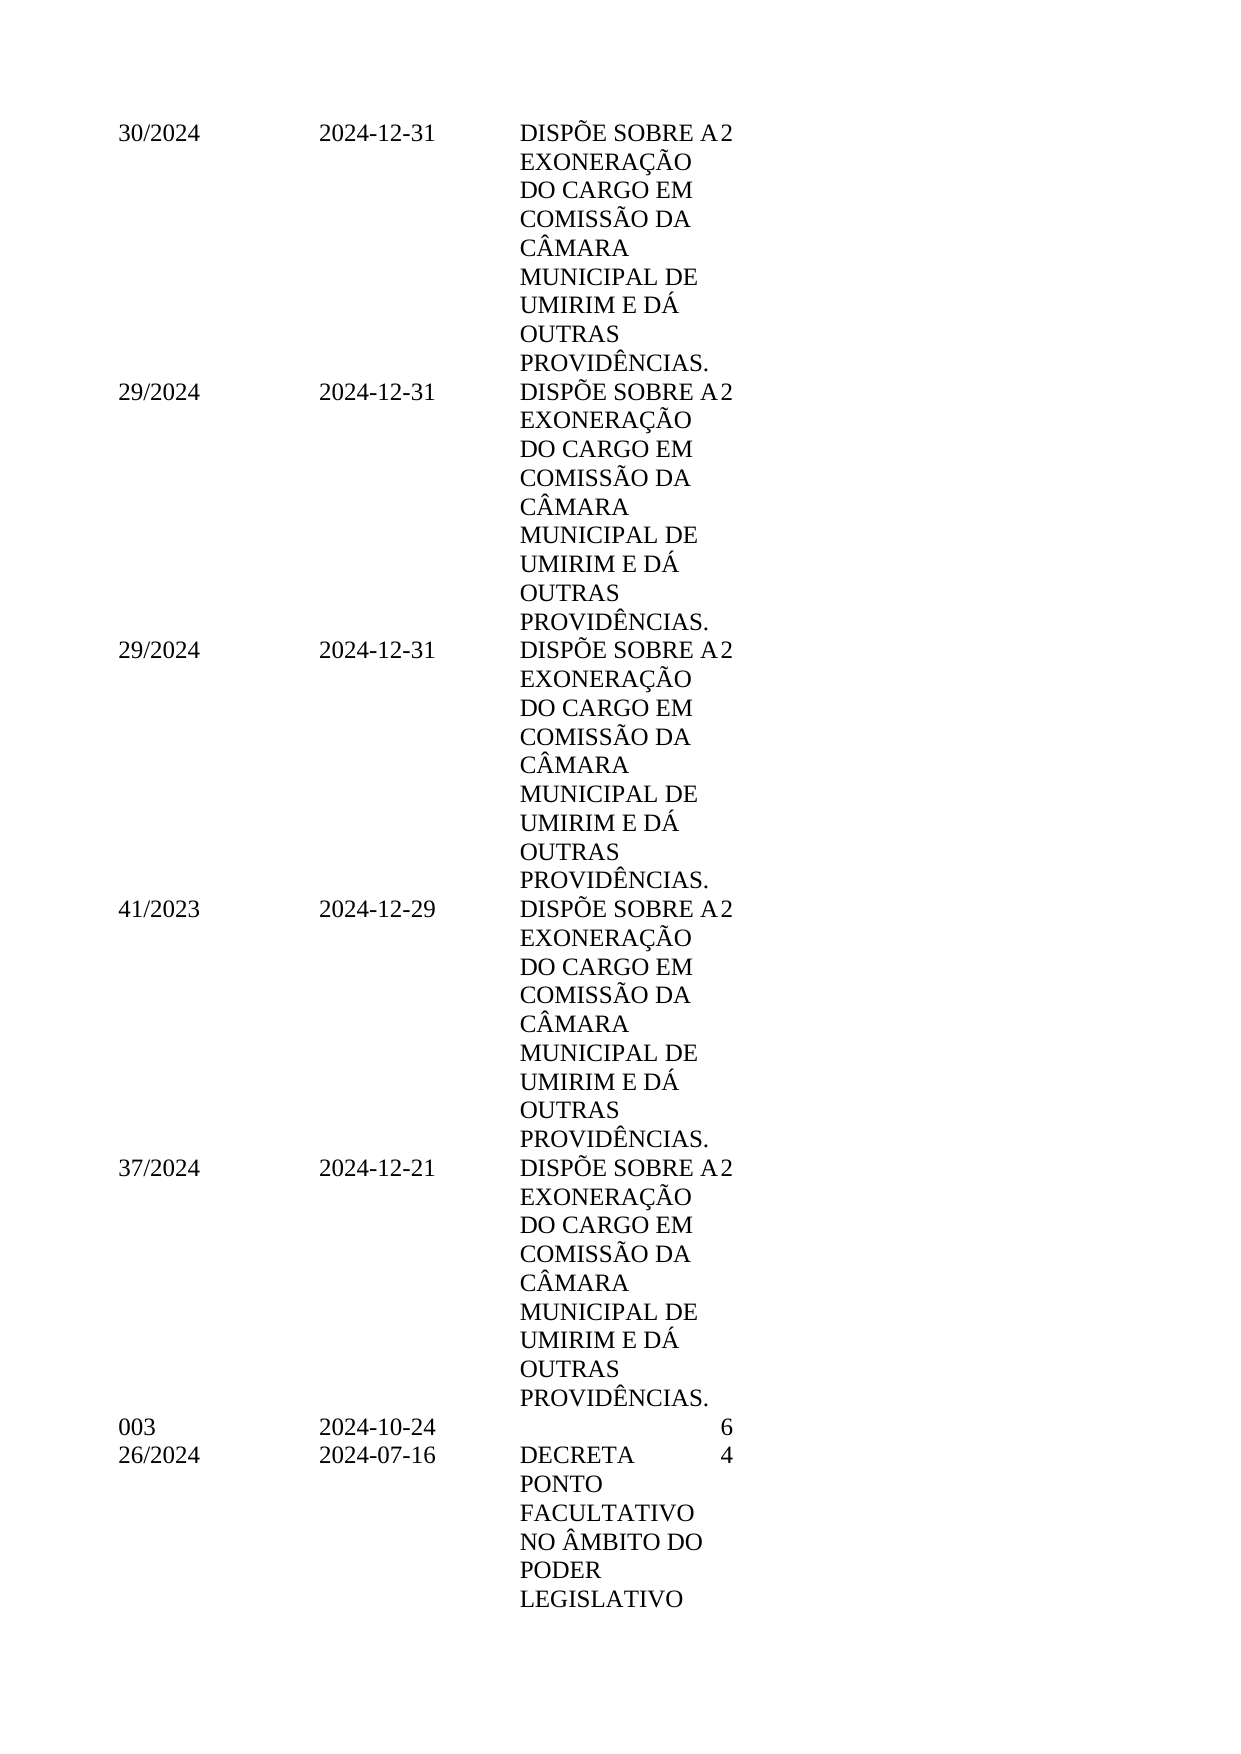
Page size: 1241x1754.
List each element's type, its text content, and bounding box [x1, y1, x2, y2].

table_cell 2 [720, 118, 921, 377]
table_cell 30/2024 [118, 118, 319, 377]
table_cell [921, 1441, 1122, 1613]
table_cell [921, 1412, 1122, 1441]
table_cell 003 [118, 1412, 319, 1441]
table_cell [921, 894, 1122, 1153]
table_cell 4 [720, 1441, 921, 1613]
table_cell [921, 377, 1122, 636]
table_cell DECRETA PONTO FACULTATIVO NO ÂMBITO DO PODER LEGISLATIVO [520, 1441, 720, 1613]
table_cell 2 [720, 1153, 921, 1412]
table_cell 2024-12-21 [319, 1153, 519, 1412]
table_cell 2024-10-24 [319, 1412, 519, 1441]
table_cell [921, 636, 1122, 894]
table_cell 26/2024 [118, 1441, 319, 1613]
table_cell [921, 1153, 1122, 1412]
table_cell [921, 118, 1122, 377]
table_cell 2024-07-16 [319, 1441, 519, 1613]
table_cell DISPÕE SOBRE A EXONERAÇÃO DO CARGO EM COMISSÃO DA CÂMARA MUNICIPAL DE UMIRIM E DÁ OUTRAS PROVIDÊNCIAS. [520, 636, 720, 894]
table_cell 2 [720, 894, 921, 1153]
table_cell 37/2024 [118, 1153, 319, 1412]
table_cell 2024-12-31 [319, 118, 519, 377]
table_cell 6 [720, 1412, 921, 1441]
table_cell 2024-12-29 [319, 894, 519, 1153]
table_cell 41/2023 [118, 894, 319, 1153]
table_cell 29/2024 [118, 377, 319, 636]
table_cell 2 [720, 636, 921, 894]
table_cell [520, 1412, 720, 1441]
table_cell 2024-12-31 [319, 377, 519, 636]
table_cell DISPÕE SOBRE A EXONERAÇÃO DO CARGO EM COMISSÃO DA CÂMARA MUNICIPAL DE UMIRIM E DÁ OUTRAS PROVIDÊNCIAS. [520, 118, 720, 377]
table_cell 29/2024 [118, 636, 319, 894]
table_cell 2024-12-31 [319, 636, 519, 894]
table_cell DISPÕE SOBRE A EXONERAÇÃO DO CARGO EM COMISSÃO DA CÂMARA MUNICIPAL DE UMIRIM E DÁ OUTRAS PROVIDÊNCIAS. [520, 1153, 720, 1412]
table_cell 2 [720, 377, 921, 636]
table_cell DISPÕE SOBRE A EXONERAÇÃO DO CARGO EM COMISSÃO DA CÂMARA MUNICIPAL DE UMIRIM E DÁ OUTRAS PROVIDÊNCIAS. [520, 377, 720, 636]
table_cell DISPÕE SOBRE A EXONERAÇÃO DO CARGO EM COMISSÃO DA CÂMARA MUNICIPAL DE UMIRIM E DÁ OUTRAS PROVIDÊNCIAS. [520, 894, 720, 1153]
